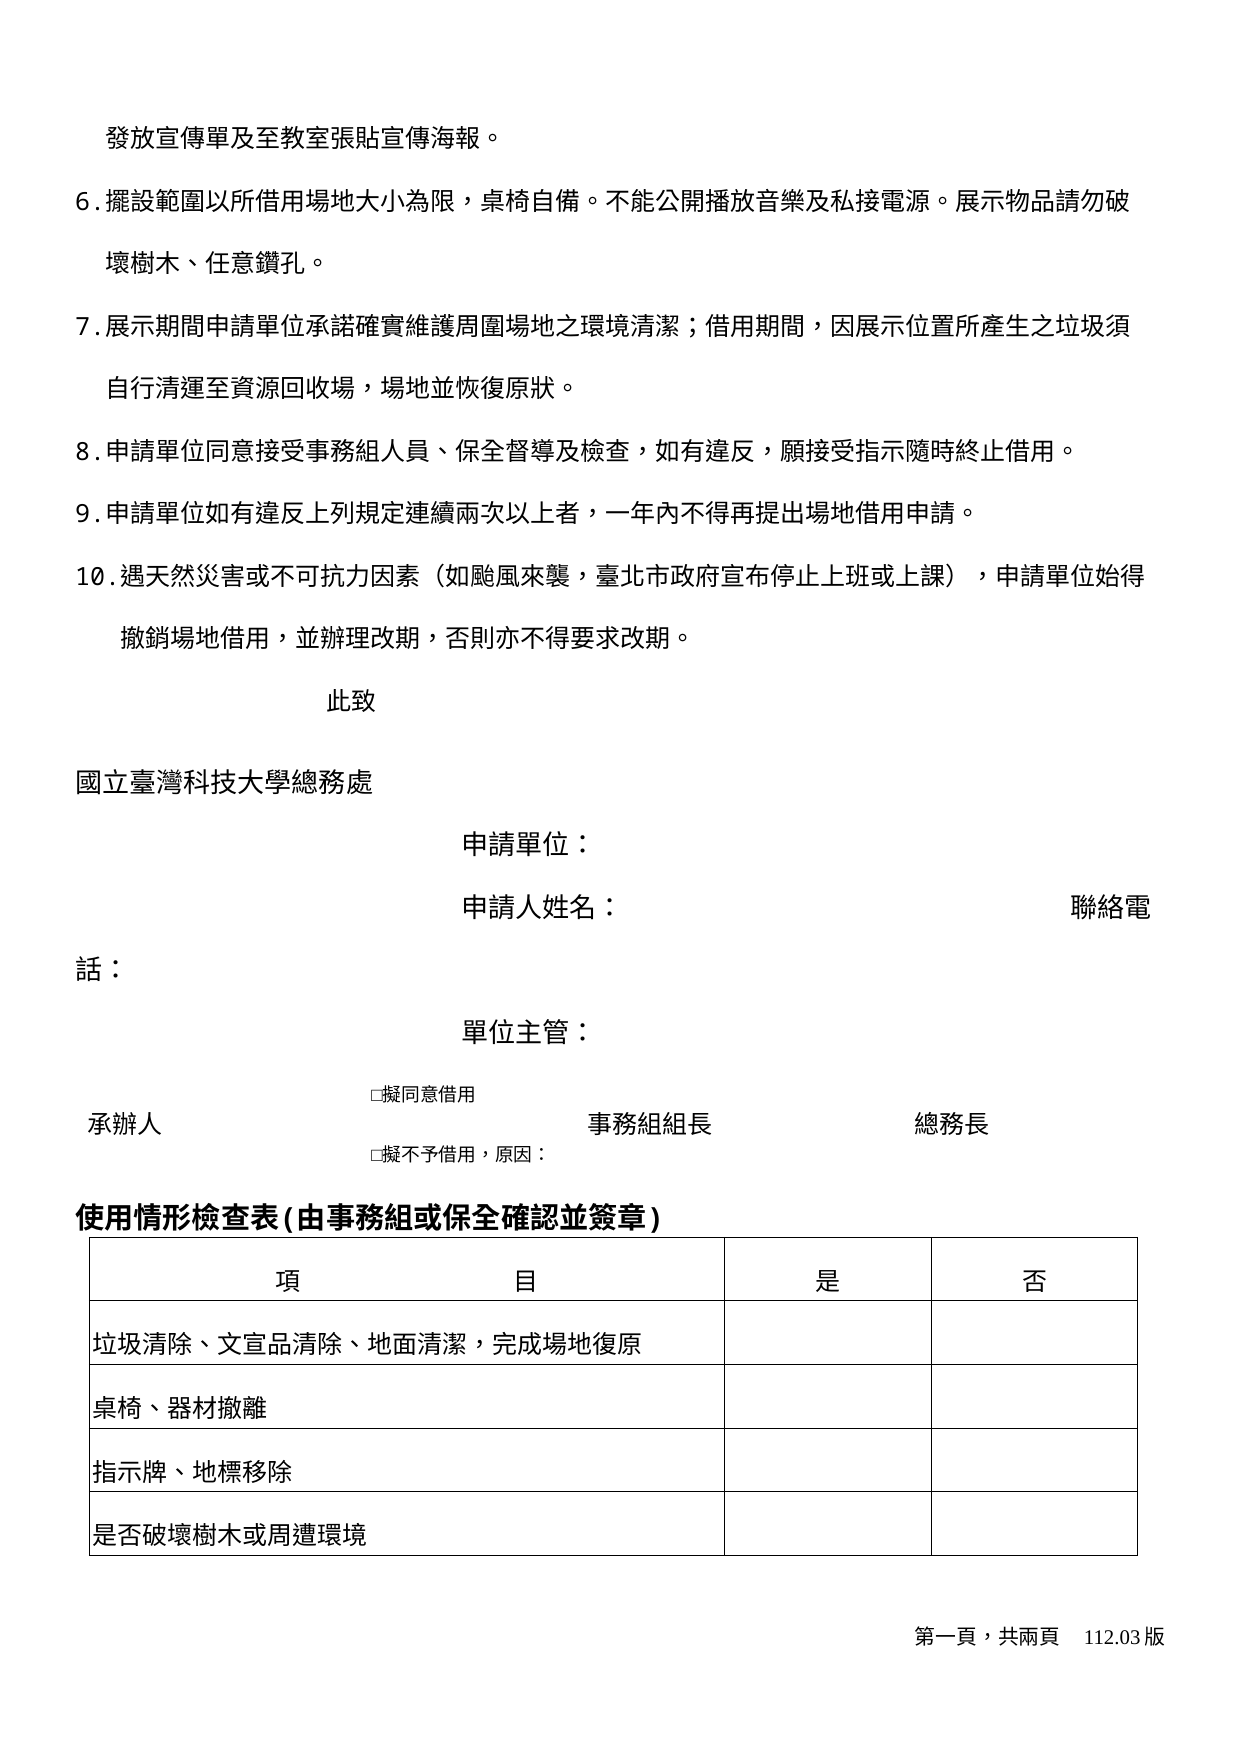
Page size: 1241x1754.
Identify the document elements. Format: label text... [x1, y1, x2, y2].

table_cell [725, 1492, 931, 1554]
text 發放宣傳單及至教室張貼宣傳海報。 [75, 95, 1165, 157]
table_cell 是否破壞樹木或周遭環境 [90, 1492, 724, 1554]
table_cell [725, 1301, 931, 1364]
table_header 事務組組長 [576, 1051, 738, 1174]
text 8.申請單位同意接受事務組人員、保全督導及檢查，如有違反，願接受指示隨時終止借用。 [75, 407, 1165, 470]
table_cell [932, 1429, 1137, 1491]
text 申請單位： [75, 801, 1165, 864]
table_cell [932, 1365, 1137, 1427]
text 7.展示期間申請單位承諾確實維護周圍場地之環境清潔；借用期間，因展示位置所產生之垃圾須 [75, 282, 1165, 345]
text 自行清運至資源回收場，場地並恢復原狀。 [75, 345, 1165, 407]
text 9.申請單位如有違反上列規定連續兩次以上者，一年內不得再提出場地借用申請。 [75, 470, 1165, 532]
text 6.擺設範圍以所借用場地大小為限，桌椅自備。不能公開播放音樂及私接電源。展示物品請勿破 [75, 157, 1165, 220]
table_header 總務長 [738, 1051, 1136, 1174]
text 壞樹木、任意鑽孔。 [75, 220, 1165, 282]
table_cell [932, 1301, 1137, 1364]
text 申請人姓名： 聯絡電話： [75, 864, 1165, 989]
text 10.遇天然災害或不可抗力因素（如颱風來襲，臺北市政府宣布停止上班或上課），申請單位始得 [75, 532, 1165, 595]
text 單位主管： [75, 989, 1165, 1051]
text 使用情形檢查表(由事務組或保全確認並簽章) [75, 1174, 1165, 1237]
table_cell [932, 1492, 1137, 1554]
table_cell 桌椅、器材撤離 [90, 1365, 724, 1427]
table_cell [725, 1429, 931, 1491]
table_header □擬同意借用 [179, 1051, 576, 1112]
table_cell 指示牌、地標移除 [90, 1429, 724, 1491]
text 國立臺灣科技大學總務處 [75, 739, 1165, 801]
text 此致 [19, 657, 1165, 720]
table_header 承辦人 [75, 1051, 179, 1174]
text 撤銷場地借用，並辦理改期，否則亦不得要求改期。 [75, 595, 1165, 657]
table_header 是 [725, 1238, 931, 1300]
table_header 項 目 [90, 1238, 724, 1300]
table_header 否 [932, 1238, 1137, 1300]
table_cell [725, 1365, 931, 1427]
table_cell □擬不予借用，原因： [179, 1112, 576, 1174]
table_cell 垃圾清除、文宣品清除、地面清潔，完成場地復原 [90, 1301, 724, 1364]
